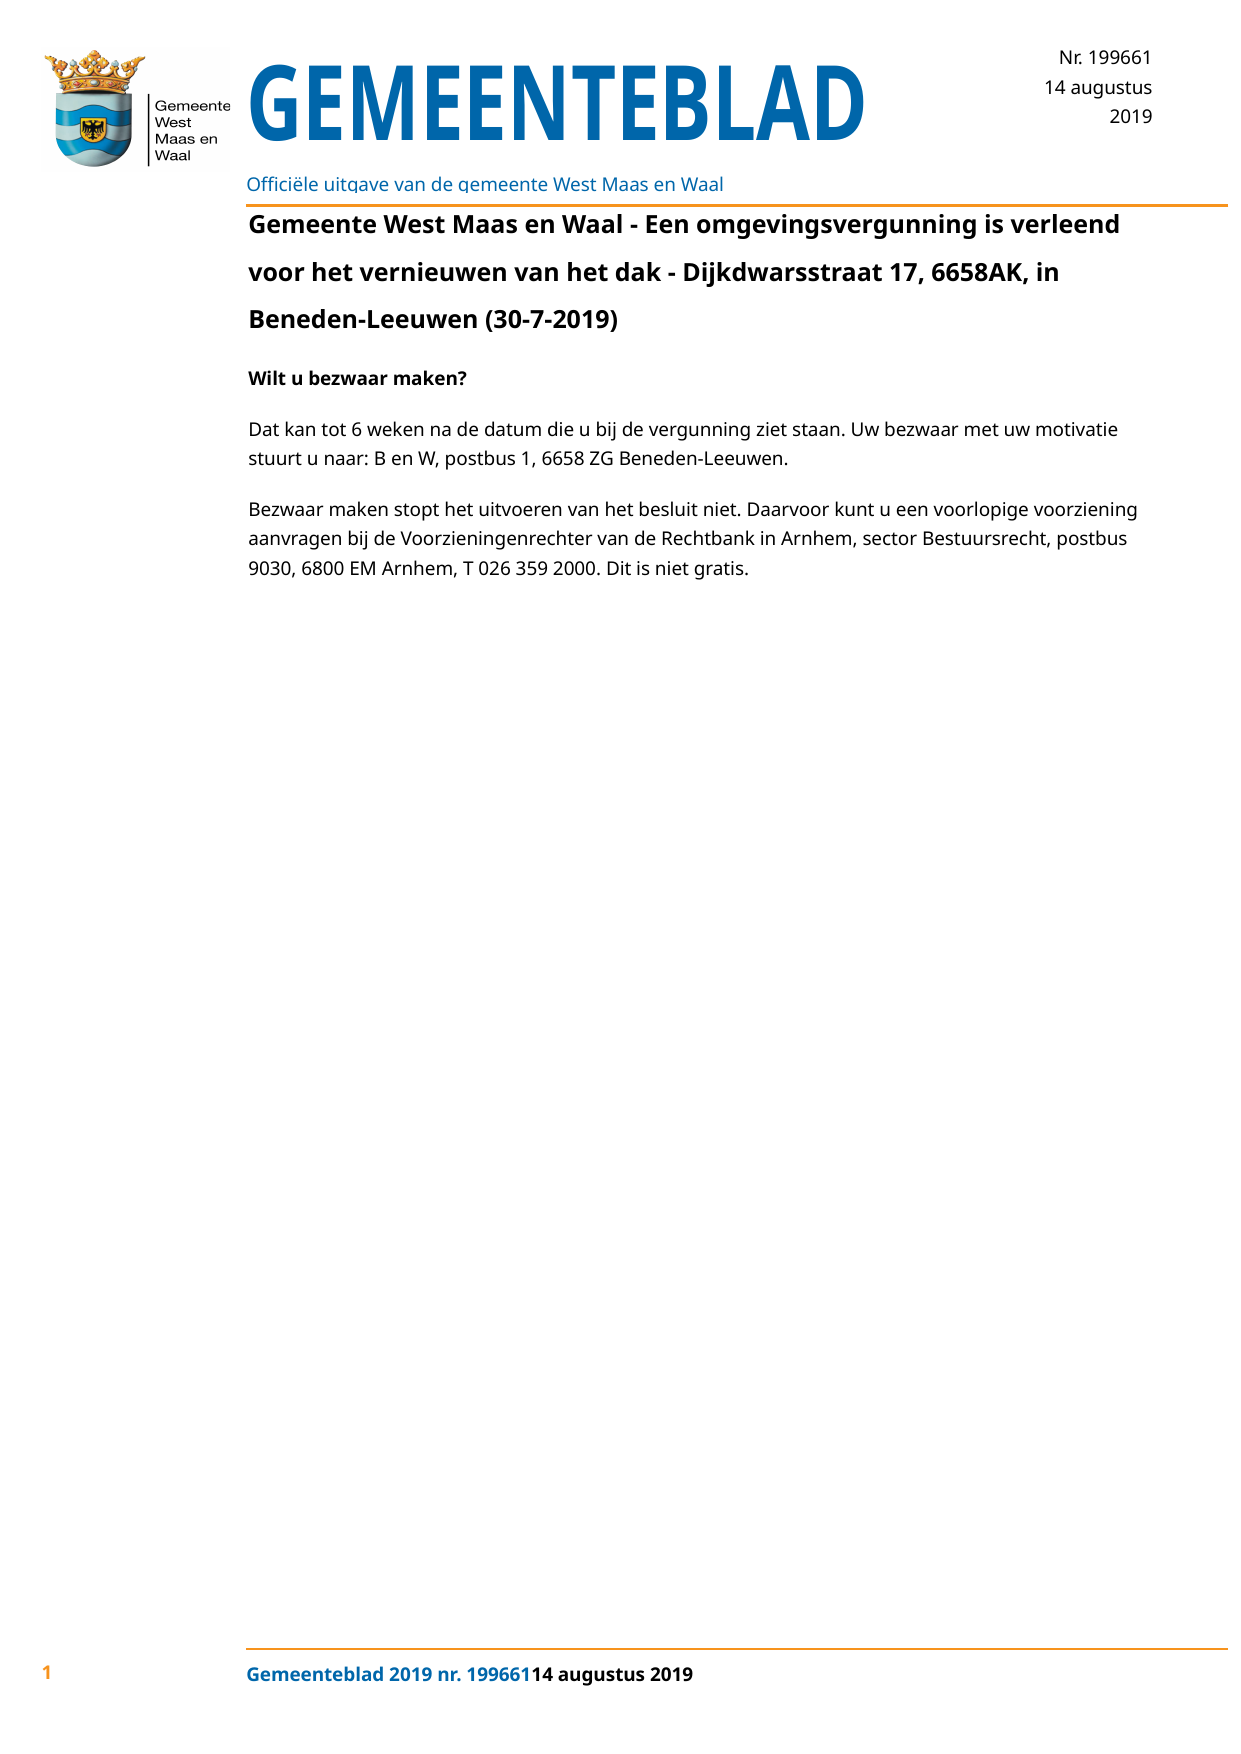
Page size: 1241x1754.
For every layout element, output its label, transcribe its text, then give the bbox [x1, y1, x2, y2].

text Gemeente West Maas en Waal - Een omgevingsvergunning is verleend voor het vernieuwen van het dak - Dijkdwarsstraat 17, 6658AK, in Beneden-Leeuwen (30-7-2019) [248, 207, 1152, 336]
text Bezwaar maken stopt het uitvoeren van het besluit niet. Daarvoor kunt u een voorlopige voorziening aanvragen bij de Voorzieningenrechter van de Rechtbank in Arnhem, sector Bestuursrecht, postbus 9030, 6800 EM Arnhem, T 026 359 2000. Dit is niet gratis. [248, 496, 1152, 581]
text Wilt u bezwaar maken? [248, 366, 1152, 391]
picture [41, 47, 231, 172]
text Dat kan tot 6 weken na de datum die u bij de vergunning ziet staan. Uw bezwaar met uw motivatie stuurt u naar: B en W, postbus 1, 6658 ZG Beneden-Leeuwen. [248, 416, 1152, 471]
